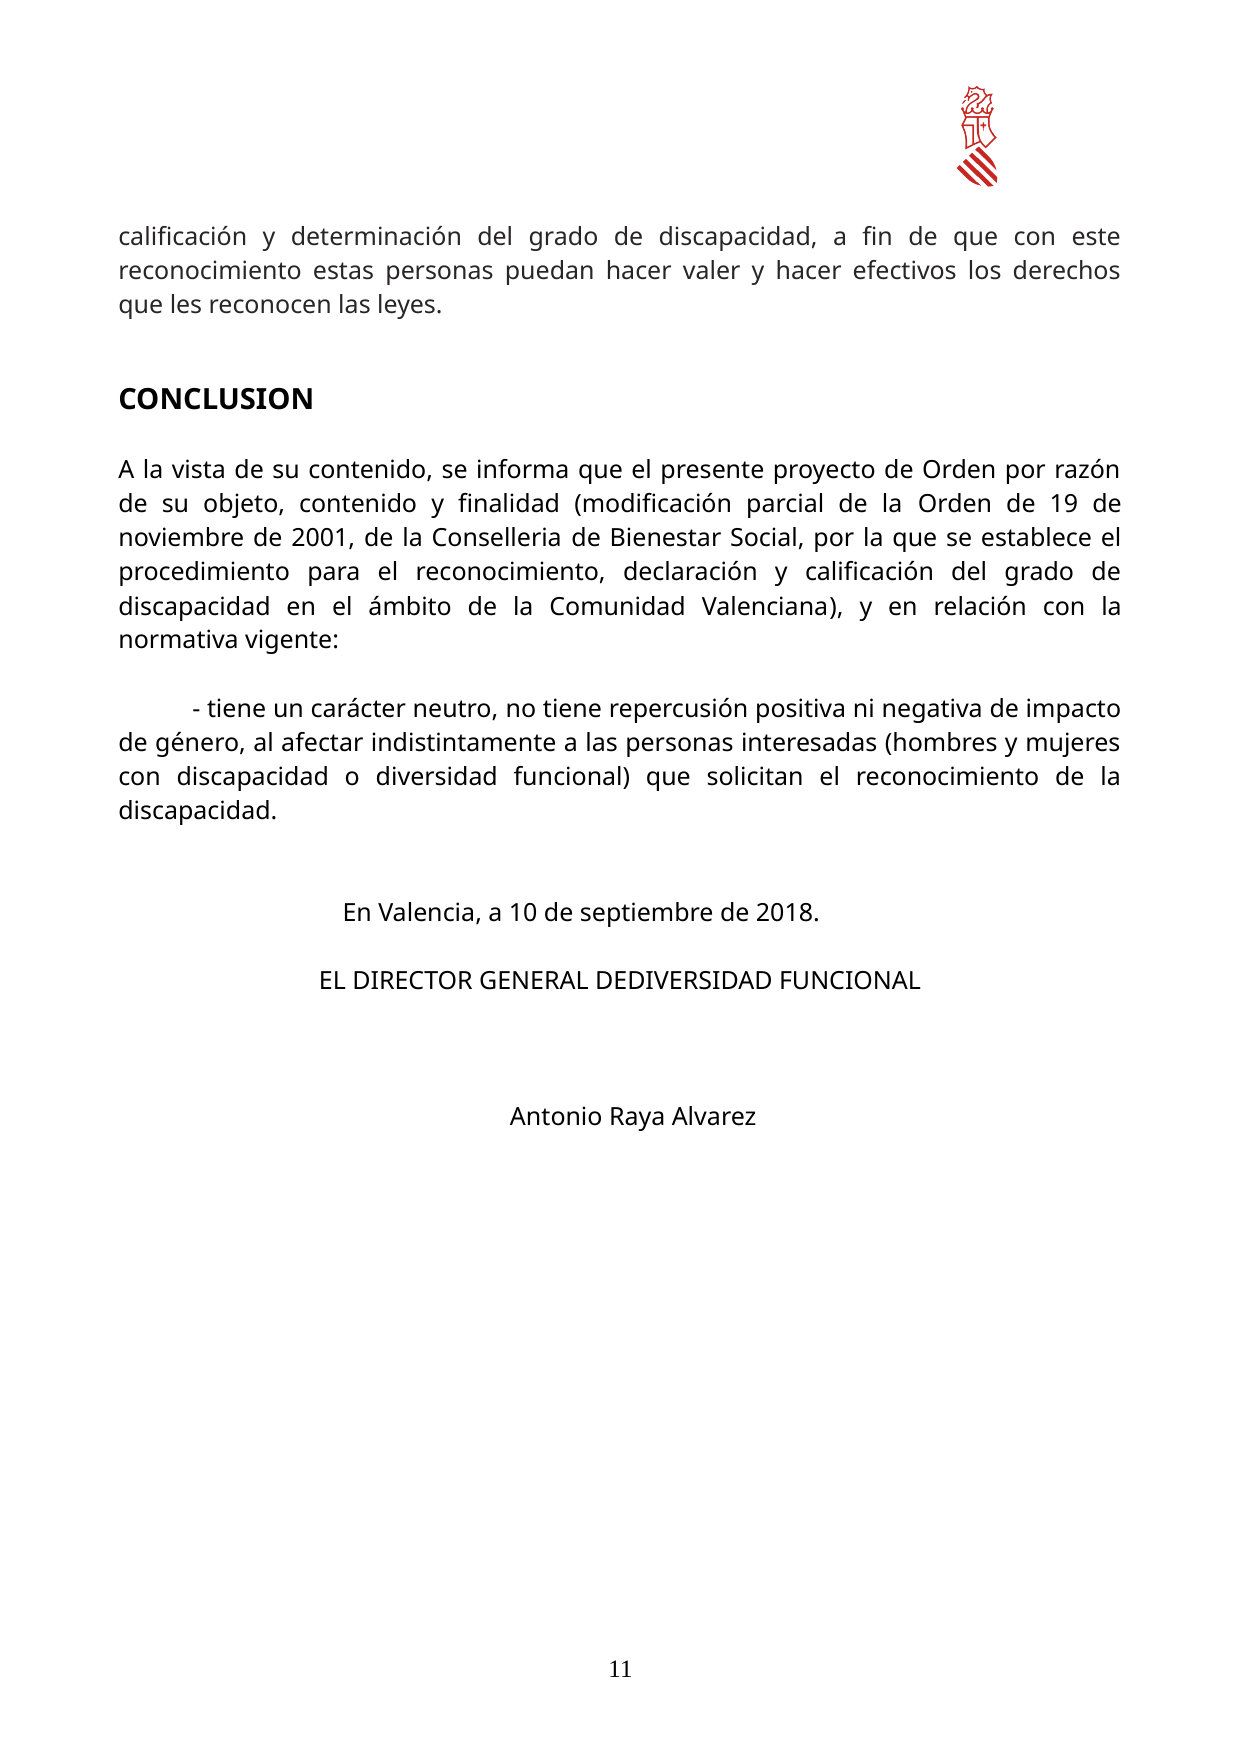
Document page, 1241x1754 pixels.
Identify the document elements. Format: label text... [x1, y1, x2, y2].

text calificación y determinación del grado de discapacidad, a fin de que con este reconocimiento estas personas puedan hacer valer y hacer efectivos los derechos que les reconocen las leyes. [118, 218, 1122, 321]
text EL DIRECTOR GENERAL DEDIVERSIDAD FUNCIONAL [118, 963, 1122, 997]
text Antonio Raya Alvarez [118, 1099, 1122, 1133]
text - tiene un carácter neutro, no tiene repercusión positiva ni negativa de impacto de género, al afectar indistintamente a las personas interesadas (hombres y mujeres con discapacidad o diversidad funcional) que solicitan el reconocimiento de la discapacidad. [118, 690, 1122, 827]
text En Valencia, a 10 de septiembre de 2018. [118, 895, 1122, 929]
text A la vista de su contenido, se informa que el presente proyecto de Orden por razón de su objeto, contenido y finalidad (modificación parcial de la Orden de 19 de noviembre de 2001, de la Conselleria de Bienestar Social, por la que se establece el procedimiento para el reconocimiento, declaración y calificación del grado de discapacidad en el ámbito de la Comunidad Valenciana), y en relación con la normativa vigente: [118, 452, 1122, 656]
text CONCLUSION [118, 378, 1122, 418]
picture [831, 70, 1123, 198]
